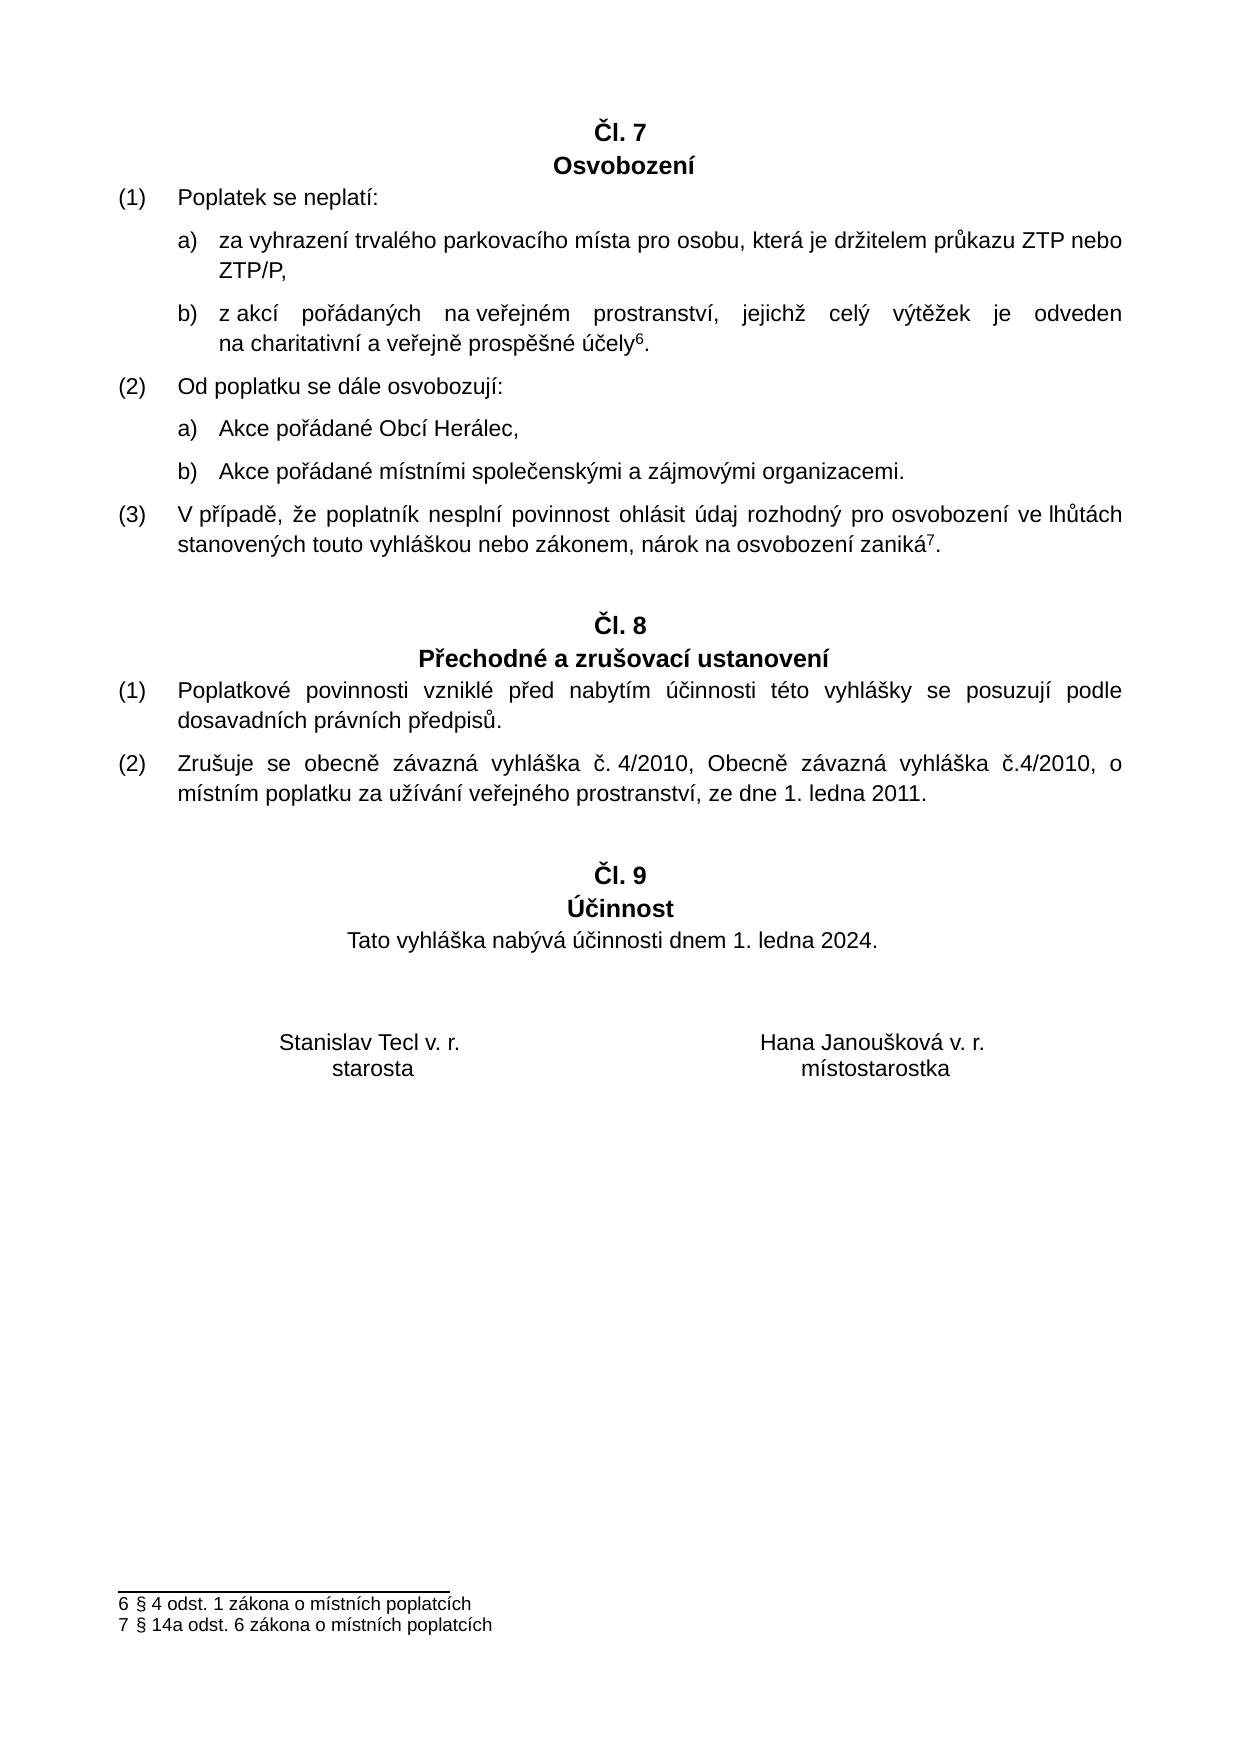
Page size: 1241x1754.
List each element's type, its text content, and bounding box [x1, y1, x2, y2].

list § 14a odst. 6 zákona o místních poplatcích [118, 1614, 1122, 1635]
table_cell [622, 1206, 1122, 1324]
list Poplatkové povinnosti vzniklé před nabytím účinnosti této vyhlášky se posuzují podle dosavadních právních předpisů. [118, 677, 1122, 734]
list V případě, že poplatník nesplní povinnost ohlásit údaj rozhodný pro osvobození ve lhůtách stanovených touto vyhláškou nebo zákonem, nárok na osvobození zaniká. [118, 501, 1122, 557]
table_cell [117, 1088, 122, 1206]
table_cell [117, 1206, 122, 1324]
subtitle Čl. 9 Účinnost [118, 861, 1122, 922]
list z akcí pořádaných na veřejném prostranství, jejichž celý výtěžek je odveden na charitativní a veřejně prospěšné účely. [177, 300, 1122, 356]
list Akce pořádané Obcí Herálec, [177, 415, 1122, 442]
list Od poplatku se dále osvobozují: [118, 373, 1122, 399]
table_cell [122, 1088, 622, 1206]
list Poplatek se neplatí: [118, 184, 1122, 211]
table_cell [122, 1206, 622, 1324]
text Tato vyhláška nabývá účinnosti dnem 1. ledna 2024. [118, 927, 1122, 953]
table_header Stanislav Tecl v. r. starosta [117, 969, 622, 1087]
subtitle Čl. 8 Přechodné a zrušovací ustanovení [118, 611, 1122, 673]
list Akce pořádané místními společenskými a zájmovými organizacemi. [177, 458, 1122, 484]
list Zrušuje se obecně závazná vyhláška č. 4/2010, Obecně závazná vyhláška č.4/2010, o místním poplatku za užívání veřejného prostranství, ze dne 1. ledna 2011. [118, 750, 1122, 807]
subtitle Čl. 7 Osvobození [118, 118, 1122, 180]
list § 4 odst. 1 zákona o místních poplatcích [118, 1592, 1122, 1614]
list za vyhrazení trvalého parkovacího místa pro osobu, která je držitelem průkazu ZTP nebo ZTP/P, [177, 227, 1122, 283]
table_header Hana Janoušková v. r. místostarostka [622, 969, 1122, 1087]
table_cell [622, 1088, 1122, 1206]
